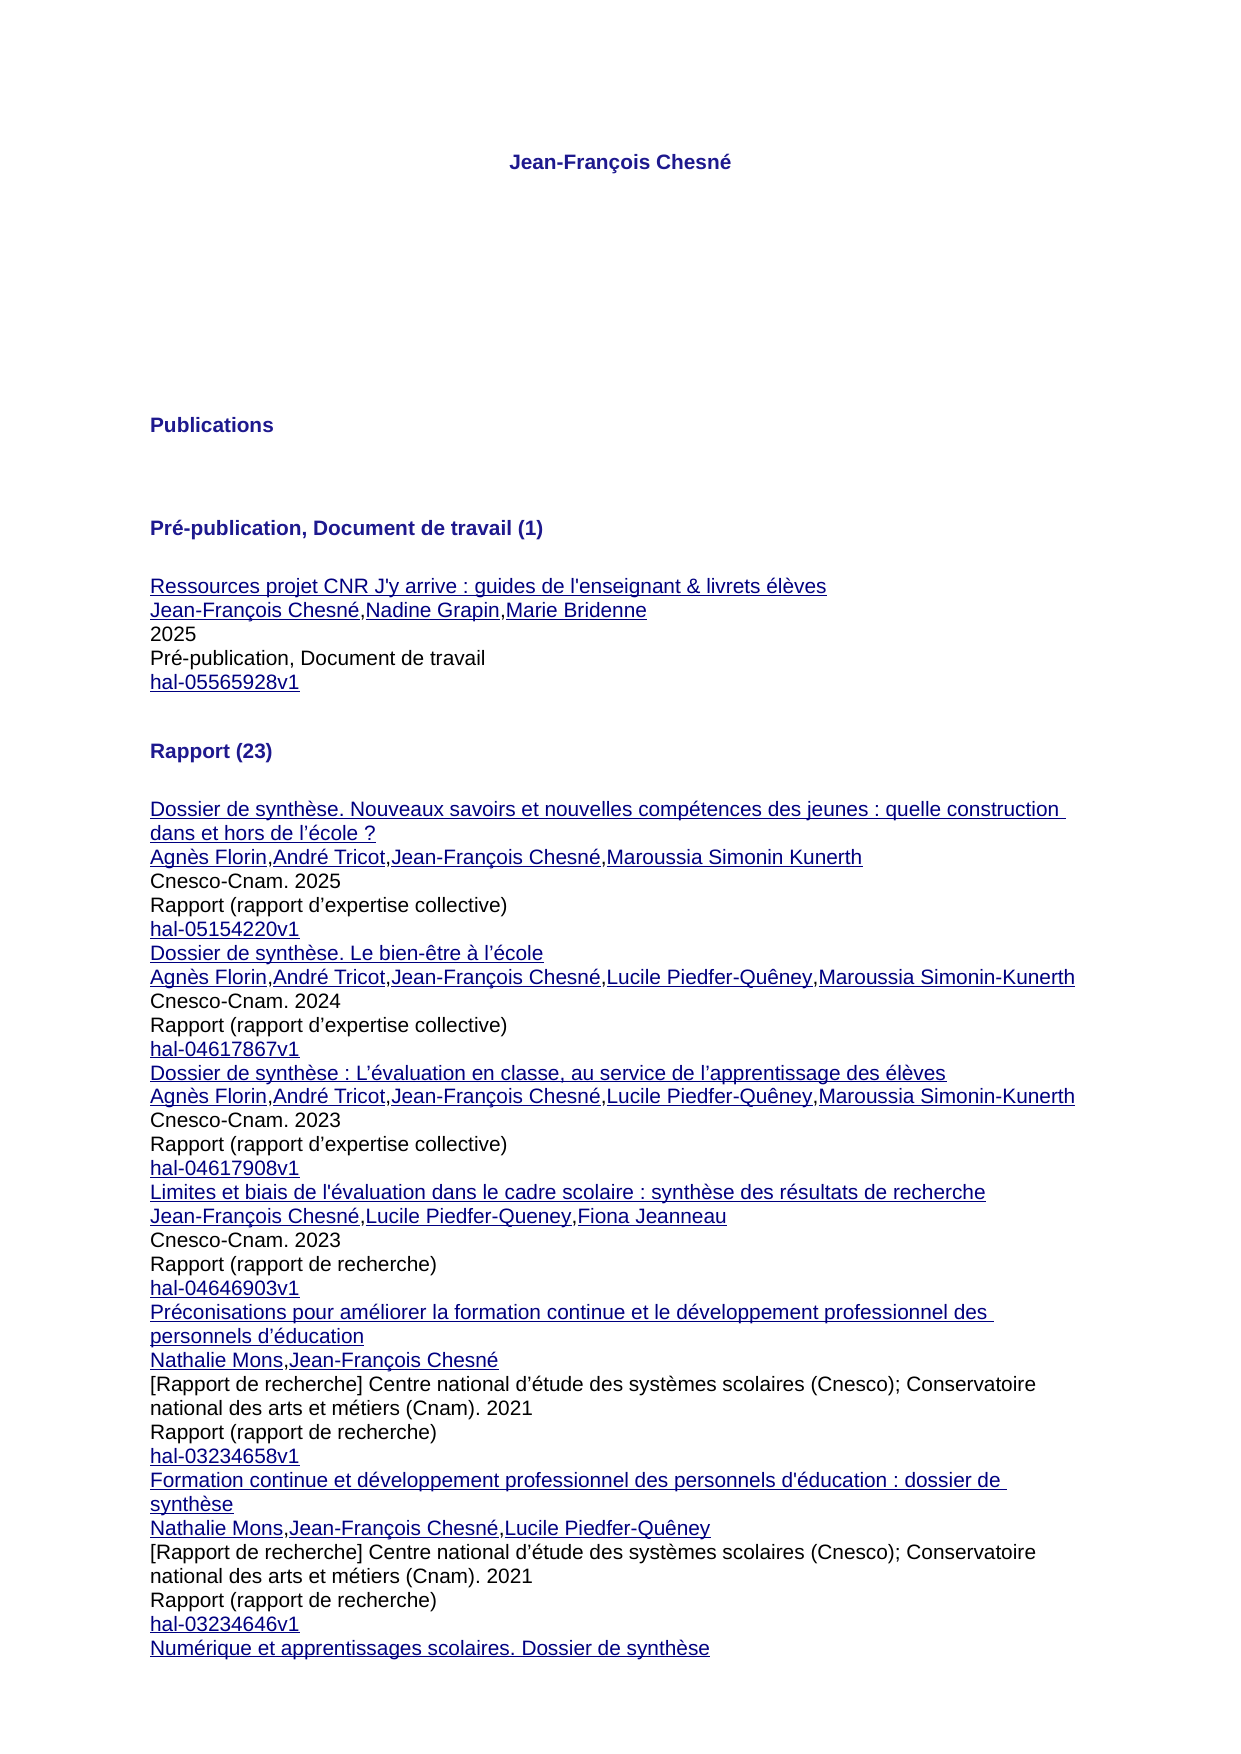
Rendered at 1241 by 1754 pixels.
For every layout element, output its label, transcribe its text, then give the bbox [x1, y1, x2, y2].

table_header Dossier de synthèse. Nouveaux savoirs et nouvelles compétences des jeunes : quelle construction dans et hors de l’école ? Agnès Florin,André Tricot,Jean-François Chesné,Maroussia Simonin Kunerth Cnesco-Cnam. 2025 Rapport (rapport d’expertise collective) hal-05154220v1 [150, 797, 1090, 941]
subtitle Publications [150, 412, 1090, 436]
table_cell Formation continue et développement professionnel des personnels d'éducation : dossier de synthèse Nathalie Mons,Jean-François Chesné,Lucile Piedfer-Quêney [Rapport de recherche] Centre national d’étude des systèmes scolaires (Cnesco); Conservatoire national des arts et métiers (Cnam). 2021 Rapport (rapport de recherche) hal-03234646v1 [150, 1468, 1090, 1635]
table_cell Préconisations pour améliorer la formation continue et le développement professionnel des personnels d’éducation Nathalie Mons,Jean-François Chesné [Rapport de recherche] Centre national d’étude des systèmes scolaires (Cnesco); Conservatoire national des arts et métiers (Cnam). 2021 Rapport (rapport de recherche) hal-03234658v1 [150, 1300, 1090, 1468]
table_cell Limites et biais de l'évaluation dans le cadre scolaire : synthèse des résultats de recherche Jean-François Chesné,Lucile Piedfer-Queney,Fiona Jeanneau Cnesco-Cnam. 2023 Rapport (rapport de recherche) hal-04646903v1 [150, 1180, 1090, 1300]
table_cell Dossier de synthèse : L’évaluation en classe, au service de l’apprentissage des élèves Agnès Florin,André Tricot,Jean-François Chesné,Lucile Piedfer-Quêney,Maroussia Simonin-Kunerth Cnesco-Cnam. 2023 Rapport (rapport d’expertise collective) hal-04617908v1 [150, 1060, 1090, 1180]
table_header Ressources projet CNR J'y arrive : guides de l'enseignant & livrets élèves Jean-François Chesné,Nadine Grapin,Marie Bridenne 2025 Pré-publication, Document de travail hal-05565928v1 [150, 574, 1090, 694]
table_cell Dossier de synthèse. Le bien-être à l’école Agnès Florin,André Tricot,Jean-François Chesné,Lucile Piedfer-Quêney,Maroussia Simonin-Kunerth Cnesco-Cnam. 2024 Rapport (rapport d’expertise collective) hal-04617867v1 [150, 941, 1090, 1060]
subtitle Jean-François Chesné [150, 150, 1090, 174]
table_cell Numérique et apprentissages scolaires. Dossier de synthèse [150, 1635, 1090, 1659]
subtitle Pré-publication, Document de travail (1) [150, 516, 1090, 539]
subtitle Rapport (23) [150, 738, 1090, 762]
